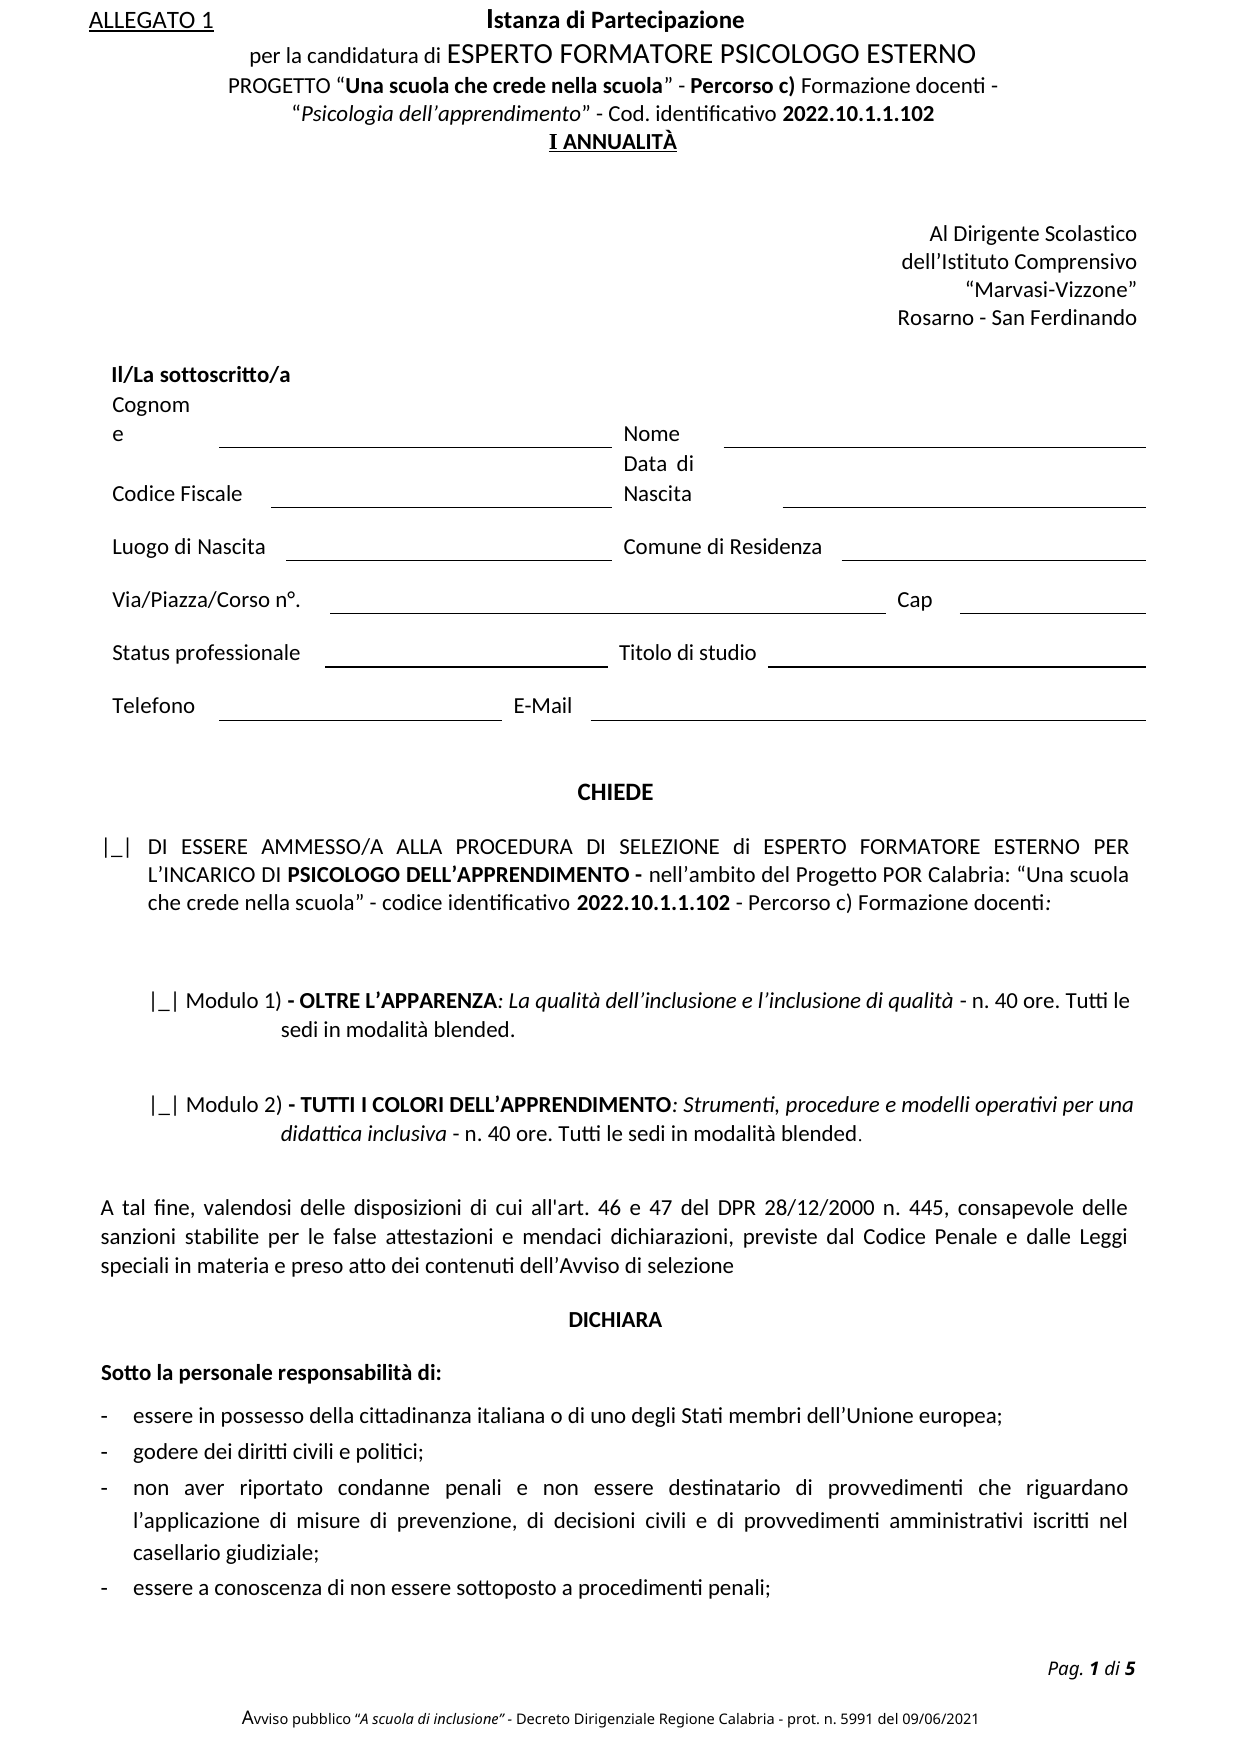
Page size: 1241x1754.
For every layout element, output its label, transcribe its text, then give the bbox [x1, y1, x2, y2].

table_header [219, 389, 612, 447]
table_cell Titolo di studio [608, 614, 768, 666]
text per la candidatura di ESPERTO FORMATORE PSICOLOGO ESTERNO [89, 36, 1137, 71]
list essere a conoscenza di non essere sottoposto a procedimenti penali; [100, 1570, 1130, 1602]
table_cell Codice Fiscale [101, 447, 271, 507]
text “Marvasi-Vizzone” [224, 275, 1137, 303]
table_cell [768, 613, 1146, 666]
text DICHIARA [100, 1305, 1130, 1333]
table_cell Data di Nascita [612, 447, 782, 507]
table_cell [783, 448, 1146, 507]
table_cell [591, 666, 1146, 719]
table_cell Luogo di Nascita [101, 507, 286, 560]
table_cell Via/Piazza/Corso n°. [101, 560, 330, 613]
text |­_| Modulo 2) - TUTTI I COLORI DELL’APPRENDIMENTO: Strumenti, procedure e modelli operativi per una didattica inclusiva - n. 40 ore. Tutti le sedi in modalità blended. [148, 1090, 1137, 1147]
list non aver riportato condanne penali e non essere destinatario di provvedimenti che riguardano l’applicazione di misure di prevenzione, di decisioni civili e di provvedimenti amministrativi iscritti nel casellario giudiziale; [100, 1471, 1130, 1566]
table_cell [842, 508, 1146, 560]
text CHIEDE [100, 777, 1130, 807]
text Rosarno - San Ferdinando [224, 303, 1137, 331]
text |_| DI ESSERE AMMESSO/A ALLA PROCEDURA DI SELEZIONE di ESPERTO FORMATORE ESTERNO PER L’INCARICO DI PSICOLOGO DELL’APPRENDIMENTO - nell’ambito del Progetto POR Calabria: “Una scuola che crede nella scuola” - codice identificativo 2022.10.1.1.102 - Percorso c) Formazione docenti: [100, 832, 1130, 916]
text Il/La sottoscritto/a [101, 359, 1130, 388]
text PROGETTO “Una scuola che crede nella scuola” - Percorso c) Formazione docenti - [89, 71, 1137, 99]
text I ANNUALITÀ [89, 127, 1137, 155]
table_cell E-Mail [502, 668, 591, 719]
text dell’Istituto Comprensivo [224, 247, 1137, 275]
table_header Cognome [101, 389, 219, 447]
text A tal fine, valendosi delle disposizioni di cui all'art. 46 e 47 del DPR 28/12/2000 n. 445, consapevole delle sanzioni stabilite per le false attestazioni e mendaci dichiarazioni, previste dal Codice Penale e dalle Leggi speciali in materia e preso atto dei contenuti dell’Avviso di selezione [100, 1193, 1130, 1279]
table_cell Telefono [101, 666, 219, 719]
table_cell [960, 561, 1146, 613]
list godere dei diritti civili e politici; [100, 1435, 1130, 1466]
text ALLEGATO 1 Istanza di Partecipazione [89, 0, 1137, 36]
table_cell [219, 666, 502, 719]
table_header [724, 389, 1146, 447]
text |_| Modulo 1) - OLTRE L’APPARENZA: La qualità dell’inclusione e l’inclusione di qualità - n. 40 ore. Tutti le sedi in modalità blended. [148, 986, 1137, 1043]
list essere in possesso della cittadinanza italiana o di uno degli Stati membri dell’Unione europea; [100, 1399, 1130, 1430]
table_cell Status professionale [101, 613, 325, 666]
table_cell [271, 448, 612, 507]
text Sotto la personale responsabilità di: [101, 1358, 1130, 1386]
table_cell [286, 508, 612, 560]
text “Psicologia dell’apprendimento” - Cod. identificativo 2022.10.1.1.102 [89, 99, 1137, 127]
table_cell [325, 613, 608, 666]
table_cell [330, 560, 886, 613]
table_cell Comune di Residenza [612, 507, 842, 560]
table_header Nome [612, 389, 723, 447]
table_cell Cap [886, 561, 960, 613]
text Al Dirigente Scolastico [89, 218, 1137, 247]
